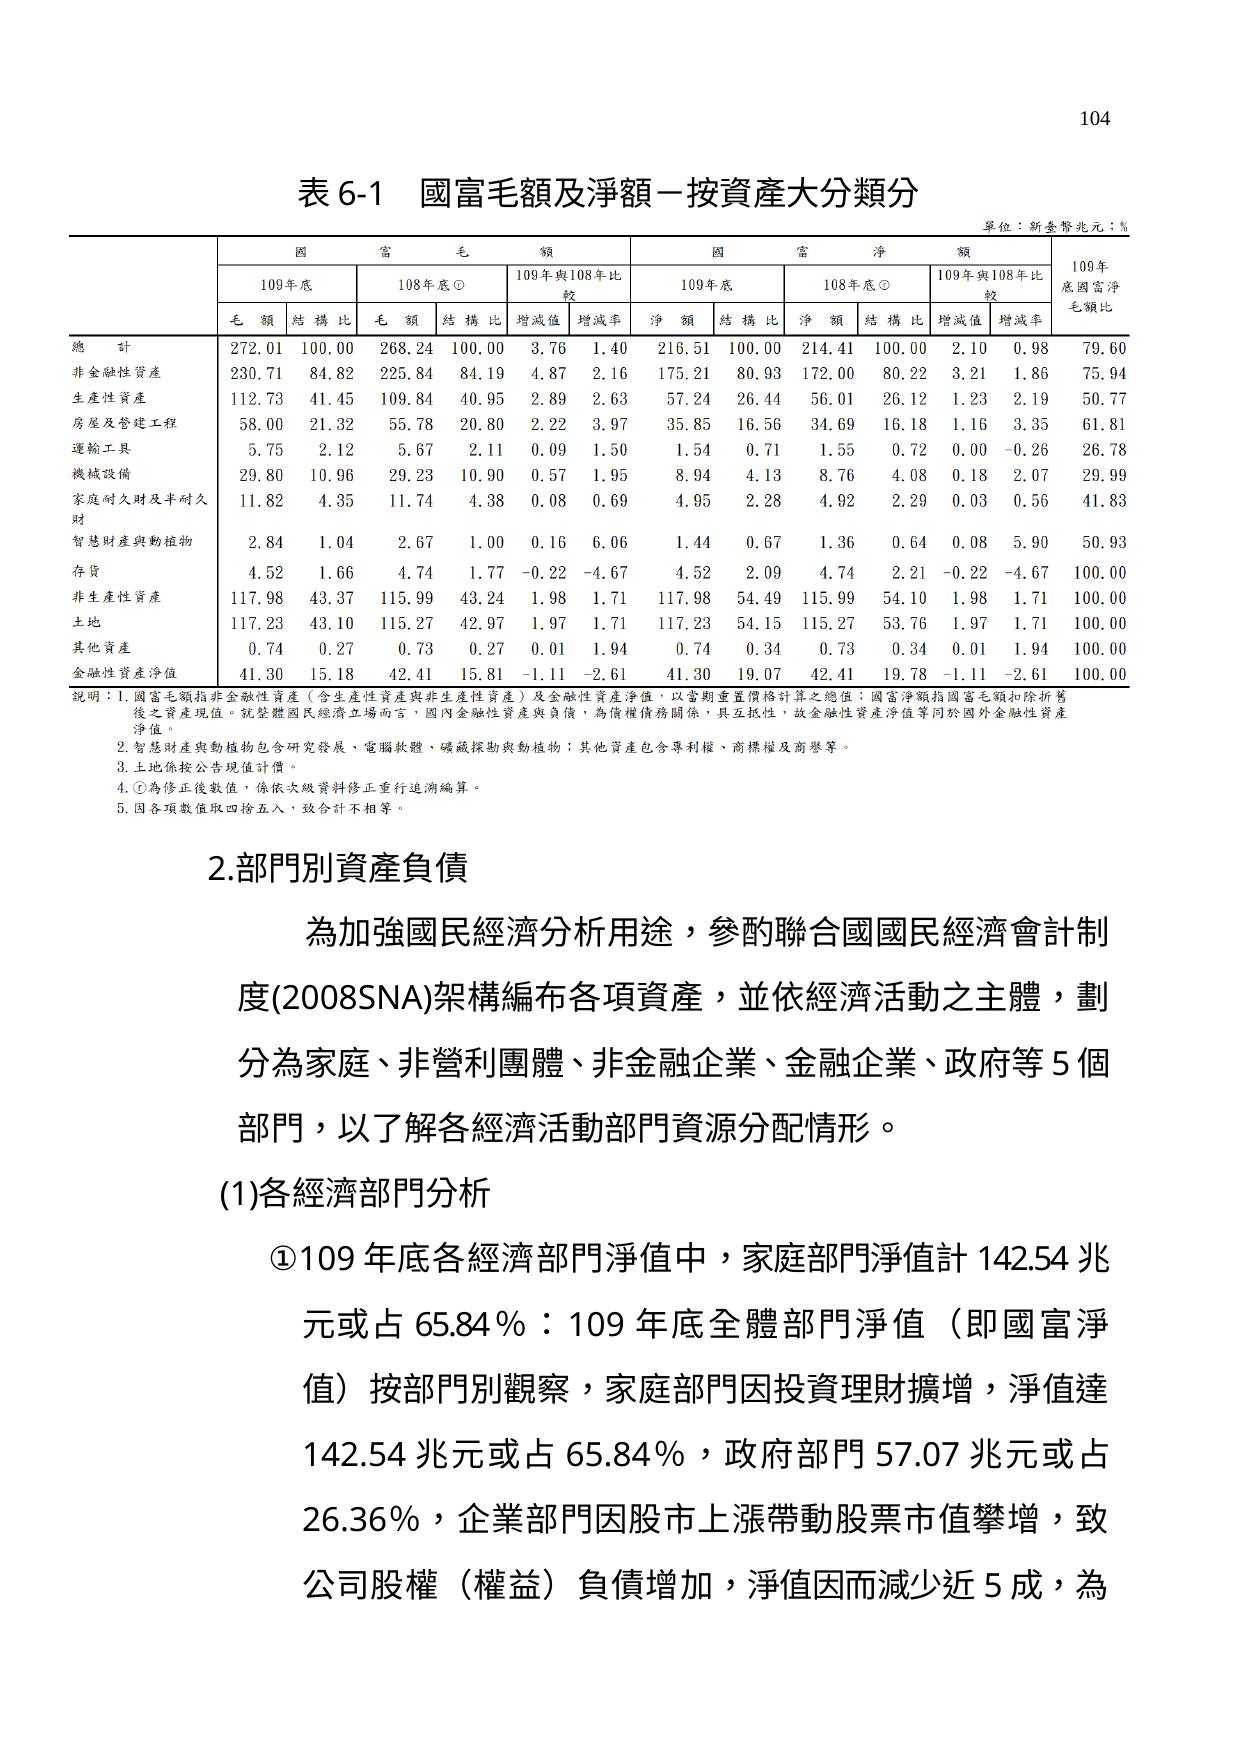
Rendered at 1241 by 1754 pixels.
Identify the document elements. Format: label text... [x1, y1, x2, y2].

picture [68, 215, 1130, 817]
text ①109年底各經濟部門淨值中，家庭部門淨值計142.54兆元或占65.84％：109年底全體部門淨值（即國富淨值）按部門別觀察，家庭部門因投資理財擴增，淨值達142.54兆元或占65.84％，政府部門57.07兆元或占26.36％，企業部門因股市上漲帶動股票市值攀增，致公司股權（權益）負債增加，淨值因而減少近5成，為 [268, 1232, 1110, 1607]
text (1)各經濟部門分析 [219, 1167, 1110, 1215]
text 表6-1 國富毛額及淨額－按資產大分類分 [106, 165, 1110, 215]
text 為加強國民經濟分析用途，參酌聯合國國民經濟會計制度(2008SNA)架構編布各項資產，並依經濟活動之主體，劃分為家庭、非營利團體、非金融企業、金融企業、政府等5個部門，以了解各經濟活動部門資源分配情形。 [238, 906, 1110, 1150]
text 2.部門別資產負債 [207, 842, 1110, 891]
